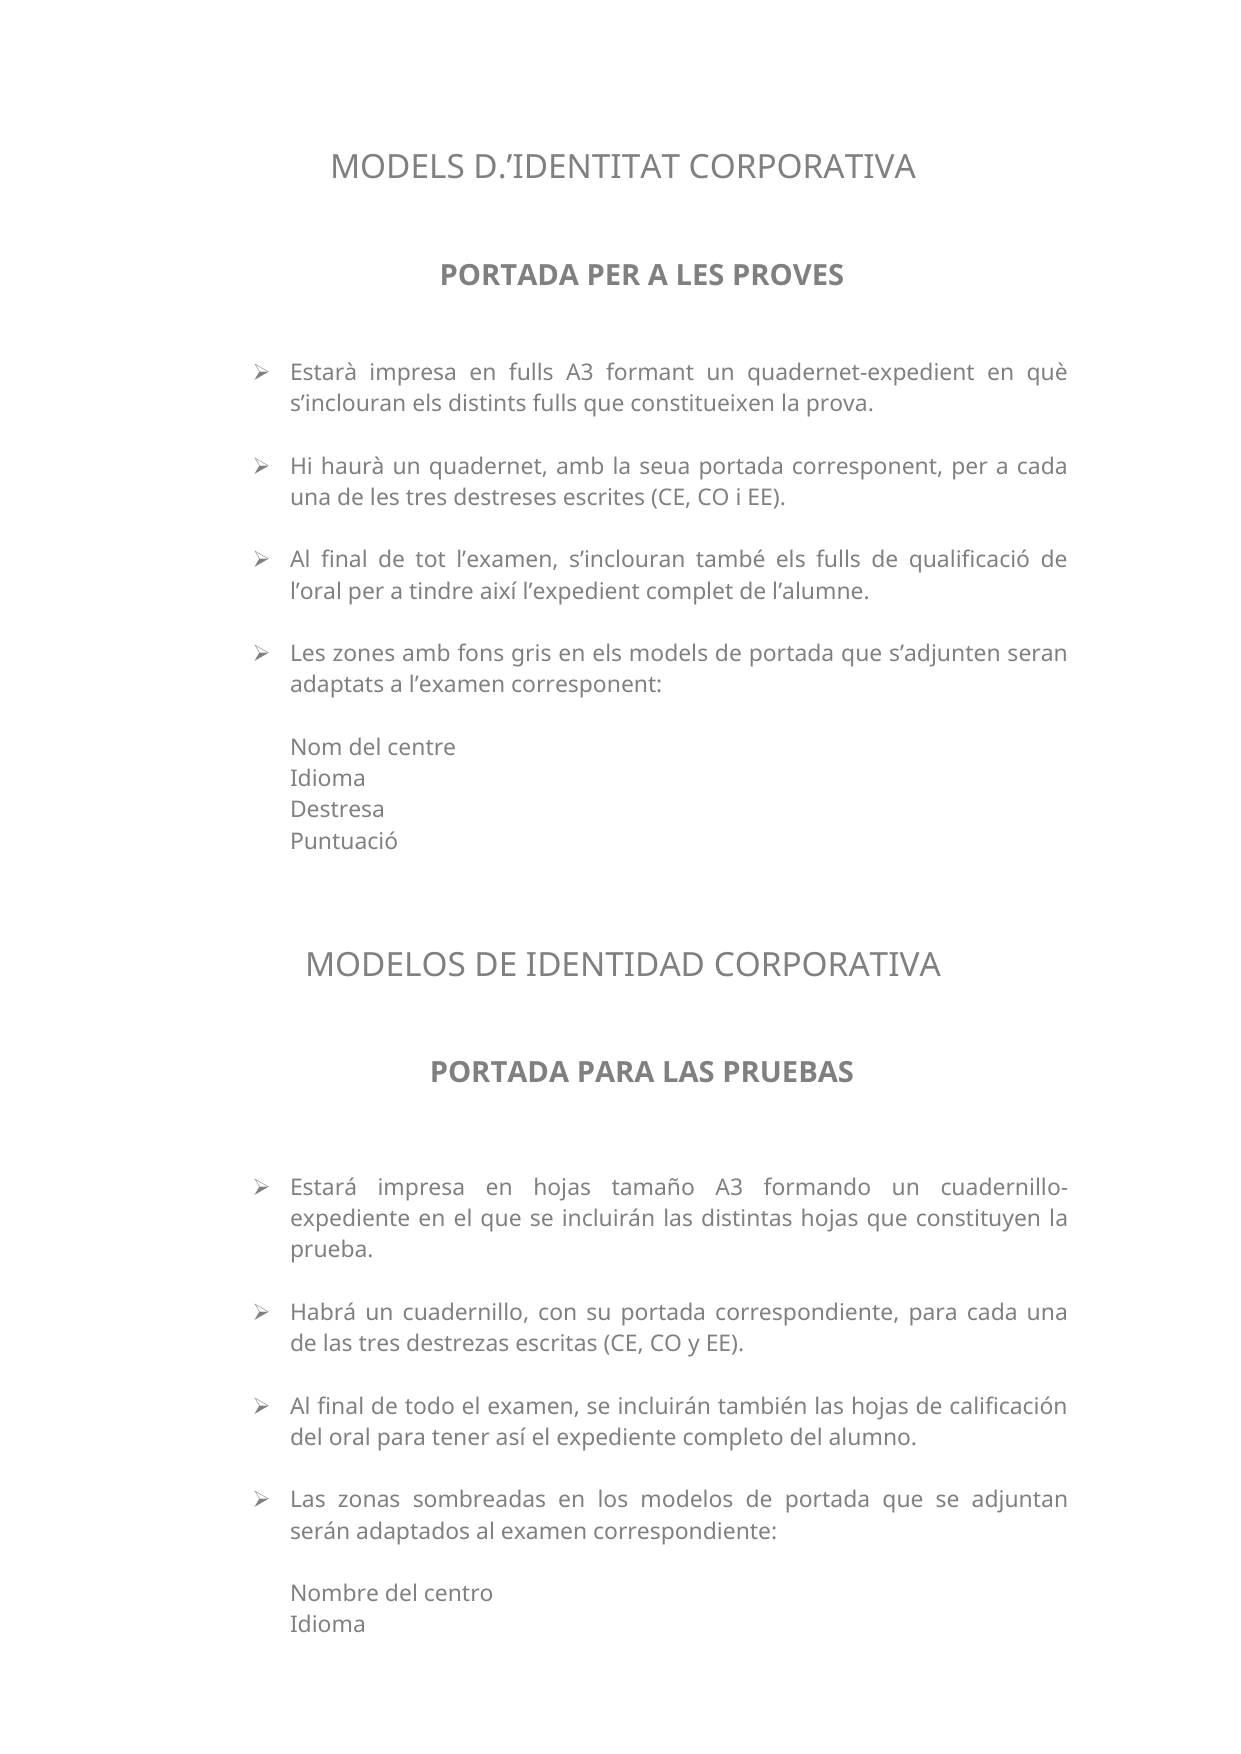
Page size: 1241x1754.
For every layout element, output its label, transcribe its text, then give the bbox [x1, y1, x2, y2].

list Al final de tot l’examen, s’inclouran també els fulls de qualificació de l’oral per a tindre així l’expedient complet de l’alumne. [252, 543, 1069, 606]
text Idioma [252, 762, 1069, 793]
text Nombre del centro [290, 1577, 1069, 1608]
list Habrá un cuadernillo, con su portada correspondiente, para cada una de las tres destrezas escritas (CE, CO y EE). [252, 1296, 1069, 1358]
text Idioma [252, 1608, 1069, 1639]
text PORTADA PER A LES PROVES [215, 254, 1069, 293]
list Les zones amb fons gris en els models de portada que s’adjunten seran adaptats a l’examen corresponent: [252, 637, 1069, 700]
list Las zonas sombreadas en los modelos de portada que se adjuntan serán adaptados al examen correspondiente: [252, 1483, 1069, 1546]
text PORTADA PARA LAS PRUEBAS [215, 1052, 1069, 1091]
list Estarà impresa en fulls A3 formant un quadernet-expedient en què s’inclouran els distints fulls que constitueixen la prova. [252, 356, 1069, 418]
list Al final de todo el examen, se incluirán también las hojas de calificación del oral para tener así el expediente completo del alumno. [252, 1389, 1069, 1452]
list Estará impresa en hojas tamaño A3 formando un cuadernillo-expediente en el que se incluirán las distintas hojas que constituyen la prueba. [252, 1171, 1069, 1264]
list Hi haurà un quadernet, amb la seua portada corresponent, per a cada una de les tres destreses escrites (CE, CO i EE). [252, 450, 1069, 512]
text MODELOS DE IDENTIDAD CORPORATIVA [177, 941, 1069, 986]
text MODELS D.’IDENTITAT CORPORATIVA [177, 143, 1069, 188]
text Nom del centre [290, 731, 1069, 762]
text Puntuació [252, 825, 1069, 856]
text Destresa [252, 793, 1069, 825]
